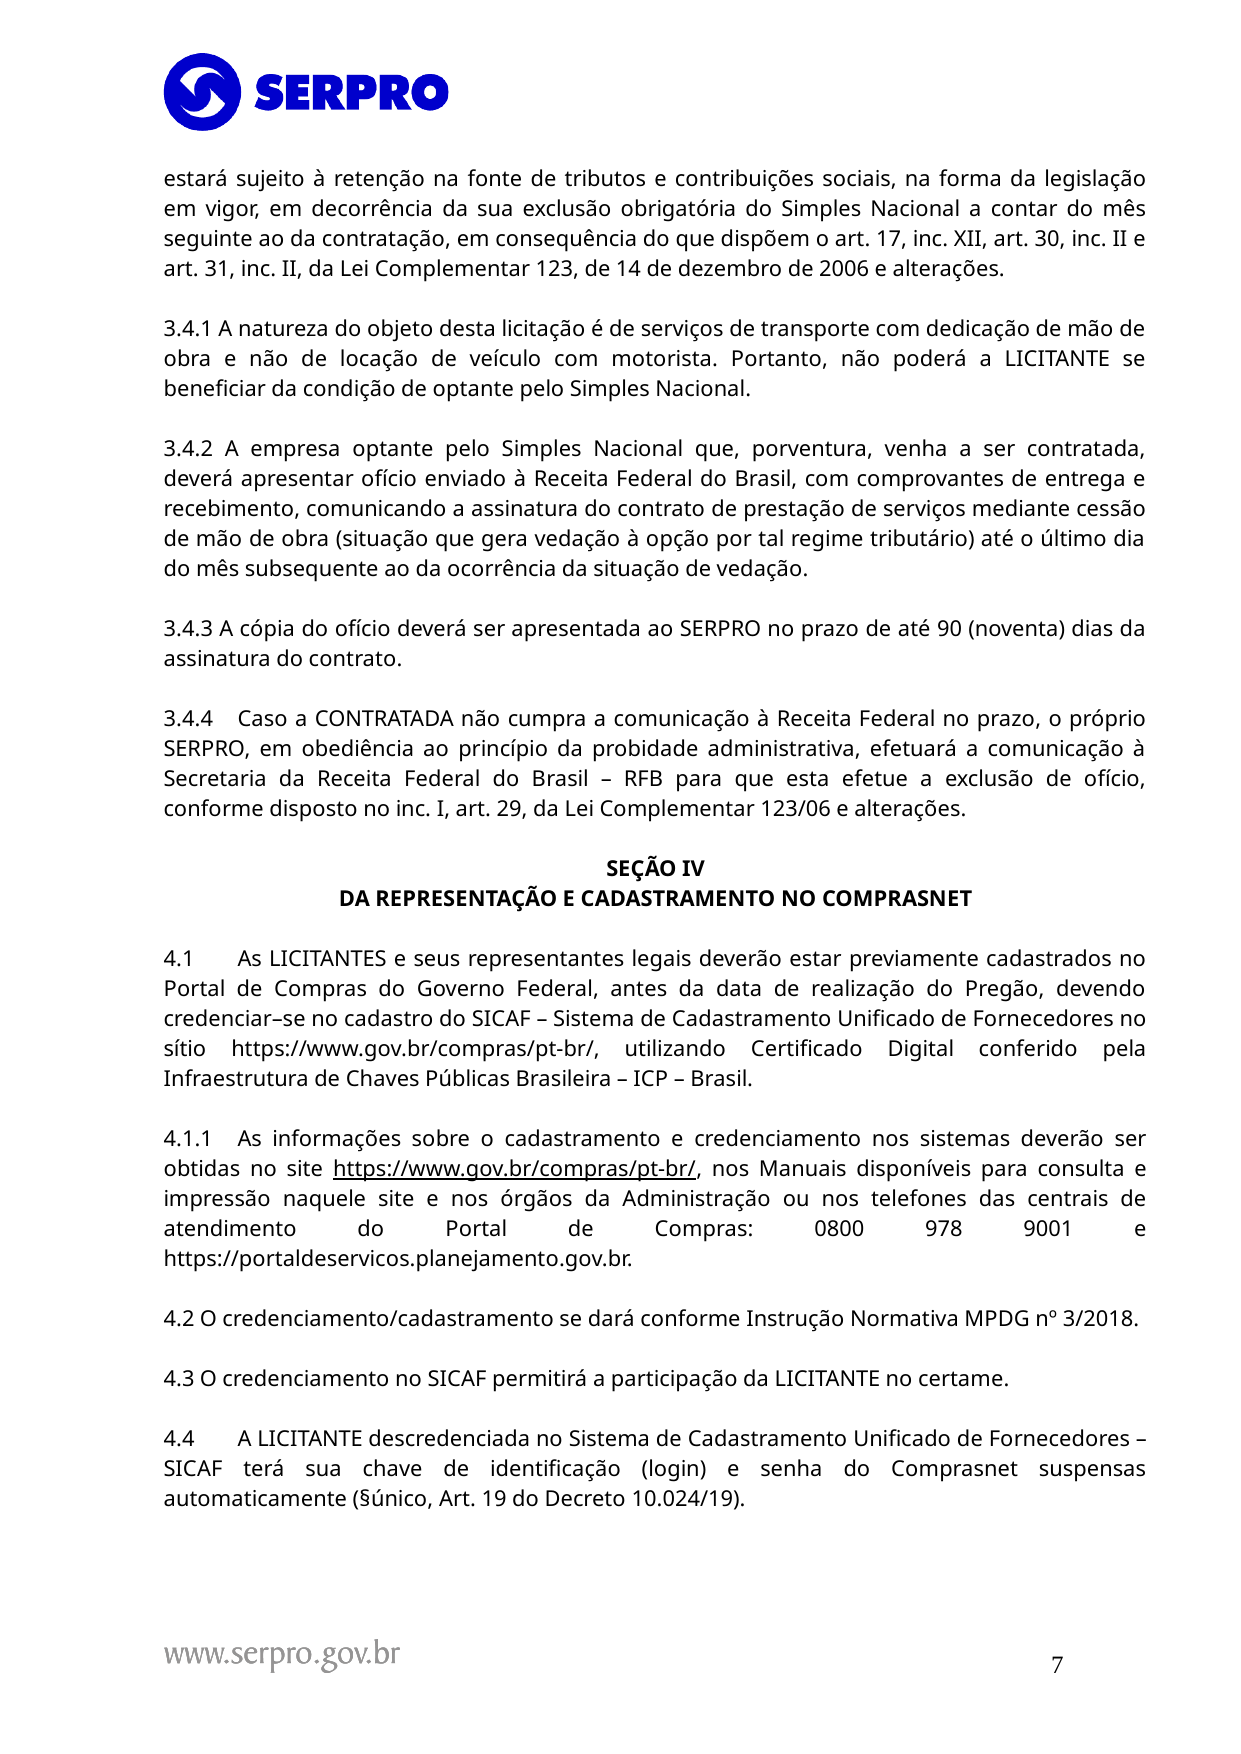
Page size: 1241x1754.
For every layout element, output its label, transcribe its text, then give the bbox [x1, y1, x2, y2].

text 3.4.4 Caso a CONTRATADA não cumpra a comunicação à Receita Federal no prazo, o próprio SERPRO, em obediência ao princípio da probidade administrativa, efetuará a comunicação à Secretaria da Receita Federal do Brasil – RFB para que esta efetue a exclusão de ofício, conforme disposto no inc. I, art. 29, da Lei Complementar 123/06 e alterações. [163, 703, 1148, 823]
text 4.1 As LICITANTES e seus representantes legais deverão estar previamente cadastrados no Portal de Compras do Governo Federal, antes da data de realização do Pregão, devendo credenciar–se no cadastro do SICAF – Sistema de Cadastramento Unificado de Fornecedores no sítio https://www.gov.br/compras/pt-br/, utilizando Certificado Digital conferido pela Infraestrutura de Chaves Públicas Brasileira – ICP – Brasil. [163, 943, 1148, 1093]
subtitle DA REPRESENTAÇÃO E CADASTRAMENTO NO COMPRASNET [163, 883, 1148, 913]
text SEÇÃO IV [163, 853, 1148, 883]
text 3.4.1 A natureza do objeto desta licitação é de serviços de transporte com dedicação de mão de obra e não de locação de veículo com motorista. Portanto, não poderá a LICITANTE se beneficiar da condição de optante pelo Simples Nacional. [163, 313, 1148, 403]
picture [163, 53, 449, 131]
text 4.1.1 As informações sobre o cadastramento e credenciamento nos sistemas deverão ser obtidas no site https://www.gov.br/compras/pt-br/, nos Manuais disponíveis para consulta e impressão naquele site e nos órgãos da Administração ou nos telefones das centrais de atendimento do Portal de Compras: 0800 978 9001 e https://portaldeservicos.planejamento.gov.br. [163, 1123, 1148, 1273]
text 4.2 O credenciamento/cadastramento se dará conforme Instrução Normativa MPDG nº 3/2018. [163, 1303, 1148, 1333]
text 4.4 A LICITANTE descredenciada no Sistema de Cadastramento Unificado de Fornecedores – SICAF terá sua chave de identificação (login) e senha do Comprasnet suspensas automaticamente (§único, Art. 19 do Decreto 10.024/19). [163, 1423, 1148, 1513]
text 3.4.3 A cópia do ofício deverá ser apresentada ao SERPRO no prazo de até 90 (noventa) dias da assinatura do contrato. [163, 613, 1148, 673]
picture [169, 1639, 395, 1673]
text 3.4.2 A empresa optante pelo Simples Nacional que, porventura, venha a ser contratada, deverá apresentar ofício enviado à Receita Federal do Brasil, com comprovantes de entrega e recebimento, comunicando a assinatura do contrato de prestação de serviços mediante cessão de mão de obra (situação que gera vedação à opção por tal regime tributário) até o último dia do mês subsequente ao da ocorrência da situação de vedação. [163, 433, 1148, 583]
text estará sujeito à retenção na fonte de tributos e contribuições sociais, na forma da legislação em vigor, em decorrência da sua exclusão obrigatória do Simples Nacional a contar do mês seguinte ao da contratação, em consequência do que dispõem o art. 17, inc. XII, art. 30, inc. II e art. 31, inc. II, da Lei Complementar 123, de 14 de dezembro de 2006 e alterações. [163, 163, 1148, 283]
text 4.3 O credenciamento no SICAF permitirá a participação da LICITANTE no certame. [163, 1363, 1148, 1393]
